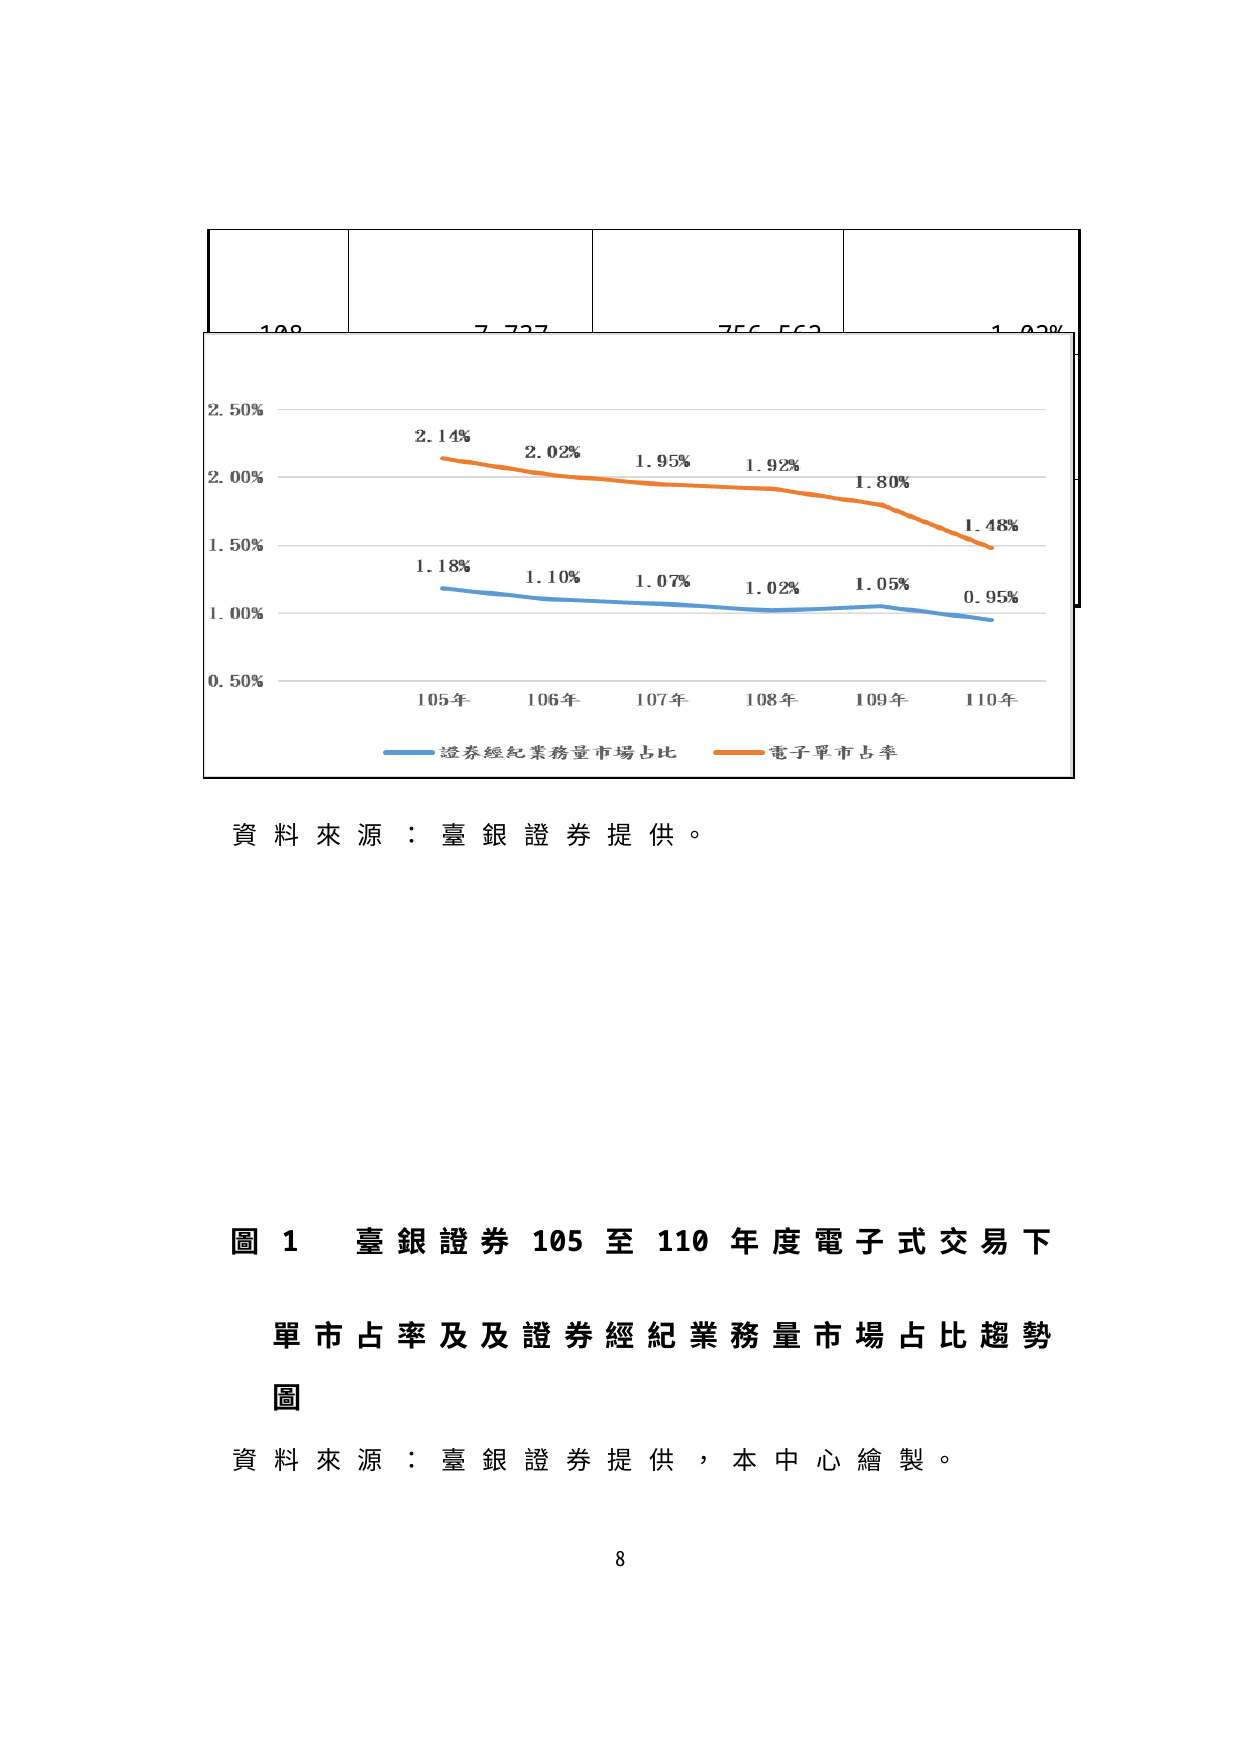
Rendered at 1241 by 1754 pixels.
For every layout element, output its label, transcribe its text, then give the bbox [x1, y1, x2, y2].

text 圖1 臺銀證券105至110年度電子式交易下單市占率及及證券經紀業務量市場占比趨勢圖 [197, 1167, 1058, 1417]
table_cell 756,562 [593, 230, 843, 332]
text 資料來源：臺銀證券提供。 [183, 667, 1058, 854]
table_cell 1.02% [844, 230, 1078, 354]
table_cell 7,737 [349, 230, 592, 332]
table_cell 108 [210, 230, 348, 332]
text 資料來源：臺銀證券提供，本中心繪製。 [183, 1417, 1058, 1479]
